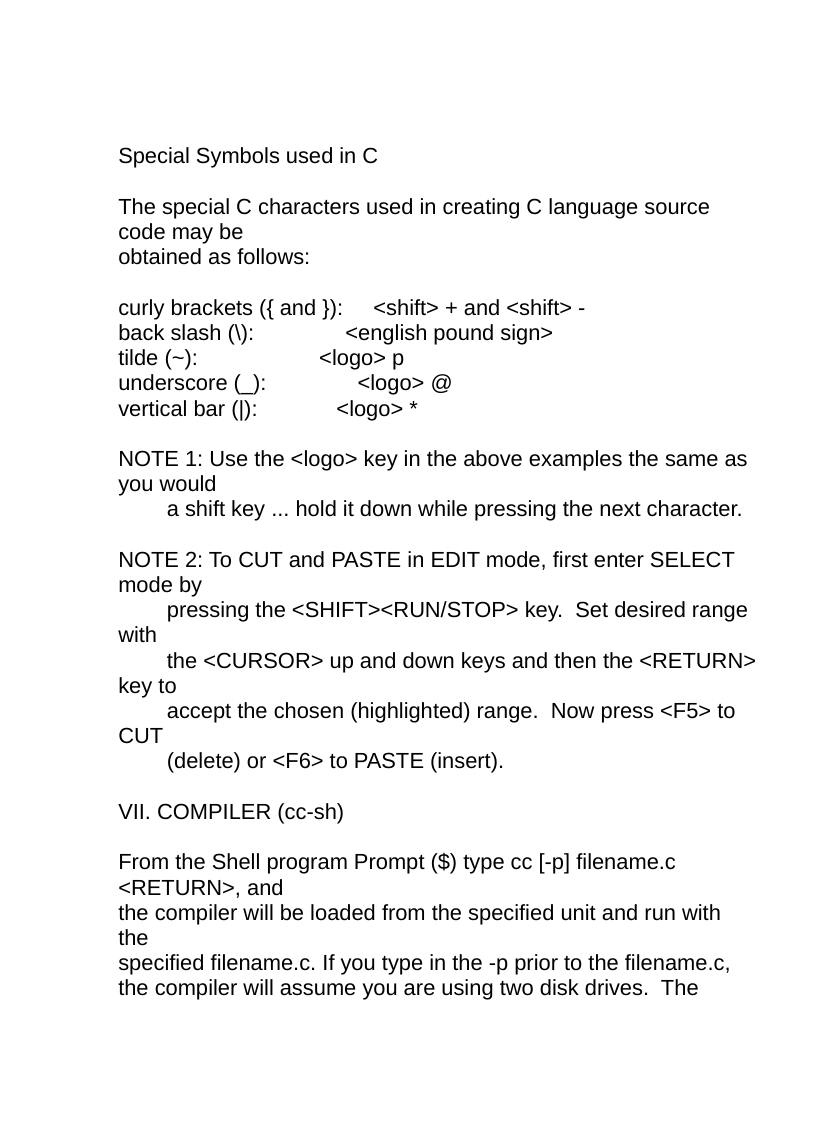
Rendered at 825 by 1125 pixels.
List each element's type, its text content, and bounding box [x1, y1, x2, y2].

text NOTE 2: To CUT and PASTE in EDIT mode, first enter SELECT mode by [118, 547, 757, 597]
text (delete) or <F6> to PASTE (insert). [118, 748, 757, 773]
text From the Shell program Prompt ($) type cc [-p] filename.c <RETURN>, and [118, 849, 757, 899]
text underscore (_): <logo> @ [118, 370, 757, 395]
text a shift key ... hold it down while pressing the next character. [118, 496, 757, 521]
text vertical bar (|): <logo> * [118, 395, 757, 421]
text specified filename.c. If you type in the -p prior to the filename.c, [118, 950, 757, 975]
text the <CURSOR> up and down keys and then the <RETURN> key to [118, 647, 757, 698]
text Special Symbols used in C [118, 143, 757, 168]
text accept the chosen (highlighted) range. Now press <F5> to CUT [118, 698, 757, 748]
text the compiler will be loaded from the specified unit and run with the [118, 899, 757, 950]
text the compiler will assume you are using two disk drives. The [118, 975, 757, 1000]
text tilde (~): <logo> p [118, 345, 757, 370]
text The special C characters used in creating C language source code may be [118, 194, 757, 244]
text back slash (\): <english pound sign> [118, 320, 757, 345]
text NOTE 1: Use the <logo> key in the above examples the same as you would [118, 446, 757, 496]
text curly brackets ({ and }): <shift> + and <shift> - [118, 294, 757, 320]
text obtained as follows: [118, 244, 757, 269]
text pressing the <SHIFT><RUN/STOP> key. Set desired range with [118, 597, 757, 647]
text VII. COMPILER (cc-sh) [118, 799, 757, 824]
